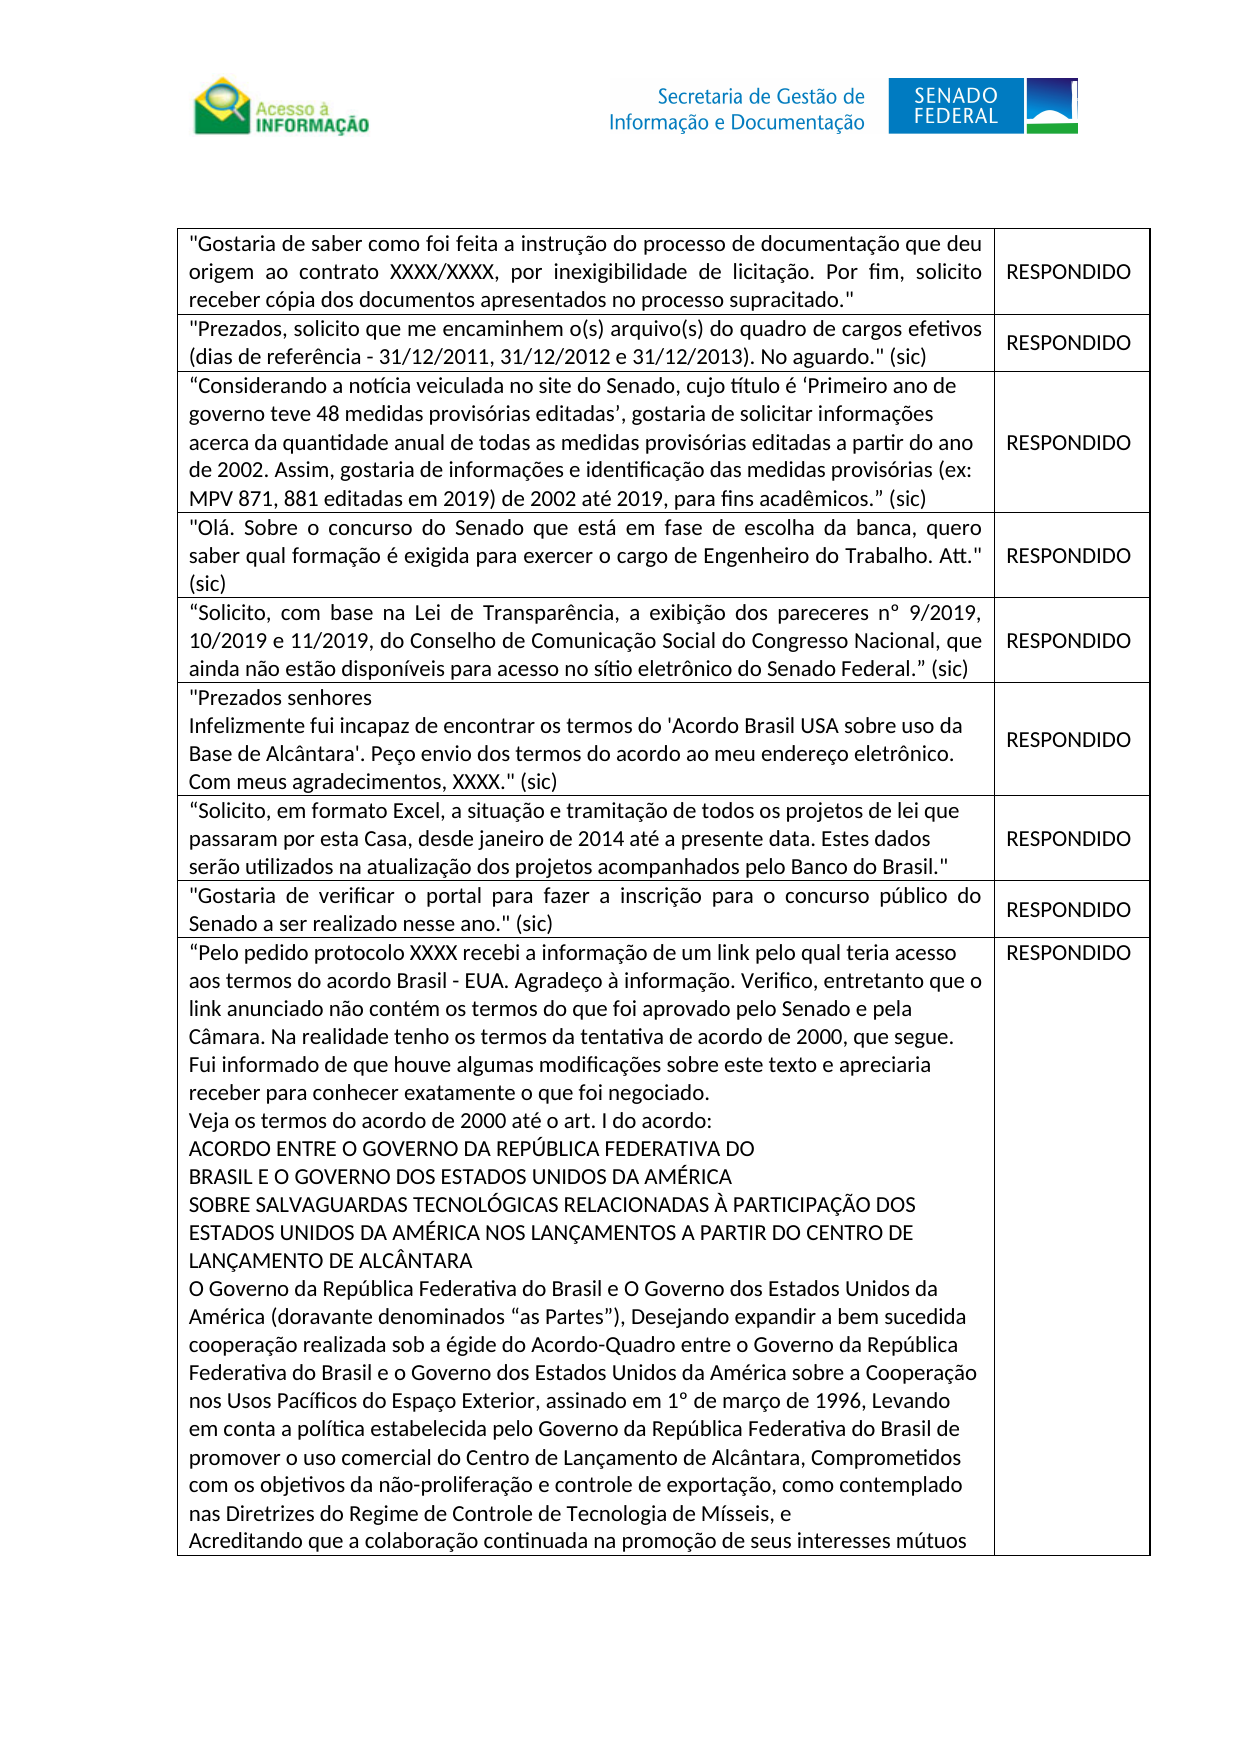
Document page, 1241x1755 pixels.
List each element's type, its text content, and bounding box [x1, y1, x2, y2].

table_cell RESPONDIDO [995, 372, 1149, 512]
table_cell RESPONDIDO [995, 513, 1149, 597]
table_cell RESPONDIDO [995, 938, 1149, 1555]
table_cell RESPONDIDO [995, 796, 1149, 880]
table_cell “Solicito, com base na Lei de Transparência, a exibição dos pareceres nº 9/2019, 10/2019 e 11/2019, do Conselho de Comunicação Social do Congresso Nacional, que ainda não estão disponíveis para acesso no sítio eletrônico do Senado Federal.” (sic) [178, 598, 994, 682]
table_cell "Gostaria de saber como foi feita a instrução do processo de documentação que deu origem ao contrato XXXX/XXXX, por inexigibilidade de licitação. Por fim, solicito receber cópia dos documentos apresentados no processo supracitado." [178, 229, 994, 313]
table_cell “Considerando a notícia veiculada no site do Senado, cujo título é ‘Primeiro ano de governo teve 48 medidas provisórias editadas’, gostaria de solicitar informações acerca da quantidade anual de todas as medidas provisórias editadas a partir do ano de 2002. Assim, gostaria de informações e identificação das medidas provisórias (ex: MPV 871, 881 editadas em 2019) de 2002 até 2019, para fins acadêmicos.” (sic) [178, 372, 994, 512]
table_cell "Olá. Sobre o concurso do Senado que está em fase de escolha da banca, quero saber qual formação é exigida para exercer o cargo de Engenheiro do Trabalho. Att." (sic) [178, 513, 994, 597]
table_cell "Prezados, solicito que me encaminhem o(s) arquivo(s) do quadro de cargos efetivos (dias de referência - 31/12/2011, 31/12/2012 e 31/12/2013). No aguardo." (sic) [178, 315, 994, 371]
table_cell RESPONDIDO [995, 598, 1149, 682]
table_cell RESPONDIDO [995, 683, 1149, 795]
table_cell “Pelo pedido protocolo XXXX recebi a informação de um link pelo qual teria acesso aos termos do acordo Brasil - EUA. Agradeço à informação. Verifico, entretanto que o link anunciado não contém os termos do que foi aprovado pelo Senado e pela Câmara. Na realidade tenho os termos da tentativa de acordo de 2000, que segue. Fui informado de que houve algumas modificações sobre este texto e apreciaria receber para conhecer exatamente o que foi negociado. Veja os termos do acordo de 2000 até o art. I do acordo: ACORDO ENTRE O GOVERNO DA REPÚBLICA FEDERATIVA DO BRASIL E O GOVERNO DOS ESTADOS UNIDOS DA AMÉRICA SOBRE SALVAGUARDAS TECNOLÓGICAS RELACIONADAS À PARTICIPAÇÃO DOS ESTADOS UNIDOS DA AMÉRICA NOS LANÇAMENTOS A PARTIR DO CENTRO DE LANÇAMENTO DE ALCÂNTARA O Governo da República Federativa do Brasil e O Governo dos Estados Unidos da América (doravante denominados “as Partes”), Desejando expandir a bem sucedida cooperação realizada sob a égide do Acordo-Quadro entre o Governo da República Federativa do Brasil e o Governo dos Estados Unidos da América sobre a Cooperação nos Usos Pacíficos do Espaço Exterior, assinado em 1º de março de 1996, Levando em conta a política estabelecida pelo Governo da República Federativa do Brasil de promover o uso comercial do Centro de Lançamento de Alcântara, Comprometidos com os objetivos da não-proliferação e controle de exportação, como contemplado nas Diretrizes do Regime de Controle de Tecnologia de Mísseis, e Acreditando que a colaboração continuada na promoção de seus interesses mútuos [178, 938, 994, 1555]
table_cell RESPONDIDO [995, 315, 1149, 371]
table_cell “Solicito, em formato Excel, a situação e tramitação de todos os projetos de lei que passaram por esta Casa, desde janeiro de 2014 até a presente data. Estes dados serão utilizados na atualização dos projetos acompanhados pelo Banco do Brasil." [178, 796, 994, 880]
table_cell "Prezados senhores Infelizmente fui incapaz de encontrar os termos do 'Acordo Brasil USA sobre uso da Base de Alcântara'. Peço envio dos termos do acordo ao meu endereço eletrônico. Com meus agradecimentos, XXXX." (sic) [178, 683, 994, 795]
table_cell "Gostaria de verificar o portal para fazer a inscrição para o concurso público do Senado a ser realizado nesse ano." (sic) [178, 881, 994, 937]
table_cell RESPONDIDO [995, 229, 1149, 313]
table_cell RESPONDIDO [995, 881, 1149, 937]
